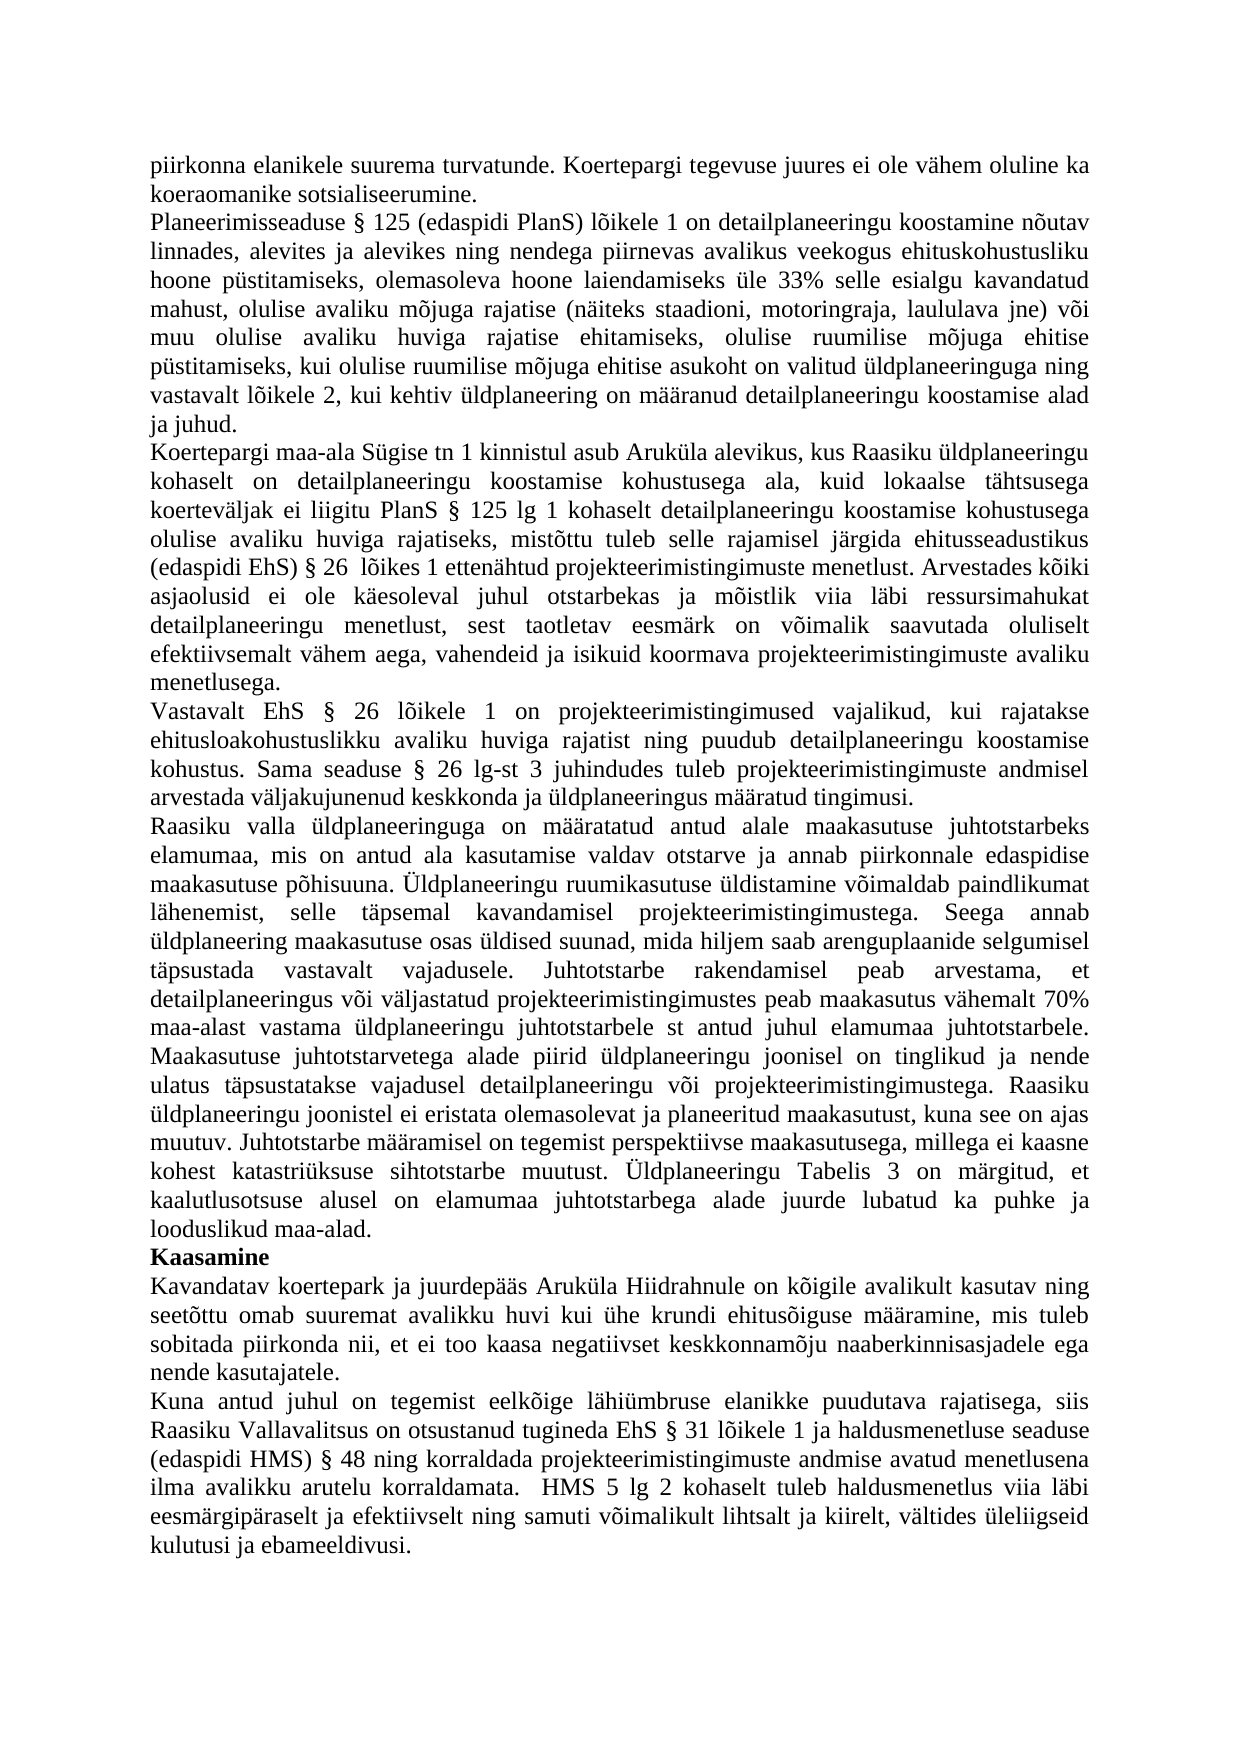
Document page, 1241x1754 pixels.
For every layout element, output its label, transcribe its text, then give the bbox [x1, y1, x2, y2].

text Koertepargi maa-ala Sügise tn 1 kinnistul asub Aruküla alevikus, kus Raasiku üldplaneeringu kohaselt on detailplaneeringu koostamise kohustusega ala, kuid lokaalse tähtsusega koerteväljak ei liigitu PlanS § 125 lg 1 kohaselt detailplaneeringu koostamise kohustusega olulise avaliku huviga rajatiseks, mistõttu tuleb selle rajamisel järgida ehitusseadustikus (edaspidi EhS) § 26 lõikes 1 ettenähtud projekteerimistingimuste menetlust. Arvestades kõiki asjaolusid ei ole käesoleval juhul otstarbekas ja mõistlik viia läbi ressursimahukat detailplaneeringu menetlust, sest taotletav eesmärk on võimalik saavutada oluliselt efektiivsemalt vähem aega, vahendeid ja isikuid koormava projekteerimistingimuste avaliku menetlusega. [150, 437, 1090, 696]
text Kuna antud juhul on tegemist eelkõige lähiümbruse elanikke puudutava rajatisega, siis Raasiku Vallavalitsus on otsustanud tugineda EhS § 31 lõikele 1 ja haldusmenetluse seaduse (edaspidi HMS) § 48 ning korraldada projekteerimistingimuste andmise avatud menetlusena ilma avalikku arutelu korraldamata. HMS 5 lg 2 kohaselt tuleb haldusmenetlus viia läbi eesmärgipäraselt ja efektiivselt ning samuti võimalikult lihtsalt ja kiirelt, vältides üleliigseid kulutusi ja ebameeldivusi. [150, 1386, 1090, 1559]
text Kaasamine [150, 1242, 1090, 1271]
text piirkonna elanikele suurema turvatunde. Koertepargi tegevuse juures ei ole vähem oluline ka koeraomanike sotsialiseerumine. [150, 150, 1090, 207]
text Planeerimisseaduse § 125 (edaspidi PlanS) lõikele 1 on detailplaneeringu koostamine nõutav linnades, alevites ja alevikes ning nendega piirnevas avalikus veekogus ehituskohustusliku hoone püstitamiseks, olemasoleva hoone laiendamiseks üle 33% selle esialgu kavandatud mahust, olulise avaliku mõjuga rajatise (näiteks staadioni, motoringraja, laululava jne) või muu olulise avaliku huviga rajatise ehitamiseks, olulise ruumilise mõjuga ehitise püstitamiseks, kui olulise ruumilise mõjuga ehitise asukoht on valitud üldplaneeringuga ning vastavalt lõikele 2, kui kehtiv üldplaneering on määranud detailplaneeringu koostamise alad ja juhud. [150, 207, 1090, 437]
text Kavandatav koertepark ja juurdepääs Aruküla Hiidrahnule on kõigile avalikult kasutav ning seetõttu omab suuremat avalikku huvi kui ühe krundi ehitusõiguse määramine, mis tuleb sobitada piirkonda nii, et ei too kaasa negatiivset keskkonnamõju naaberkinnisasjadele ega nende kasutajatele. [150, 1271, 1090, 1386]
text Vastavalt EhS § 26 lõikele 1 on projekteerimistingimused vajalikud, kui rajatakse ehitusloakohustuslikku avaliku huviga rajatist ning puudub detailplaneeringu koostamise kohustus. Sama seaduse § 26 lg-st 3 juhindudes tuleb projekteerimistingimuste andmisel arvestada väljakujunenud keskkonda ja üldplaneeringus määratud tingimusi. [150, 696, 1090, 811]
text Raasiku valla üldplaneeringuga on määratatud antud alale maakasutuse juhtotstarbeks elamumaa, mis on antud ala kasutamise valdav otstarve ja annab piirkonnale edaspidise maakasutuse põhisuuna. Üldplaneeringu ruumikasutuse üldistamine võimaldab paindlikumat lähenemist, selle täpsemal kavandamisel projekteerimistingimustega. Seega annab üldplaneering maakasutuse osas üldised suunad, mida hiljem saab arenguplaanide selgumisel täpsustada vastavalt vajadusele. Juhtotstarbe rakendamisel peab arvestama, et detailplaneeringus või väljastatud projekteerimistingimustes peab maakasutus vähemalt 70% maa-alast vastama üldplaneeringu juhtotstarbele st antud juhul elamumaa juhtotstarbele. Maakasutuse juhtotstarvetega alade piirid üldplaneeringu joonisel on tinglikud ja nende ulatus täpsustatakse vajadusel detailplaneeringu või projekteerimistingimustega. Raasiku üldplaneeringu joonistel ei eristata olemasolevat ja planeeritud maakasutust, kuna see on ajas muutuv. Juhtotstarbe määramisel on tegemist perspektiivse maakasutusega, millega ei kaasne kohest katastriüksuse sihtotstarbe muutust. Üldplaneeringu Tabelis 3 on märgitud, et kaalutlusotsuse alusel on elamumaa juhtotstarbega alade juurde lubatud ka puhke ja looduslikud maa-alad. [150, 811, 1090, 1242]
